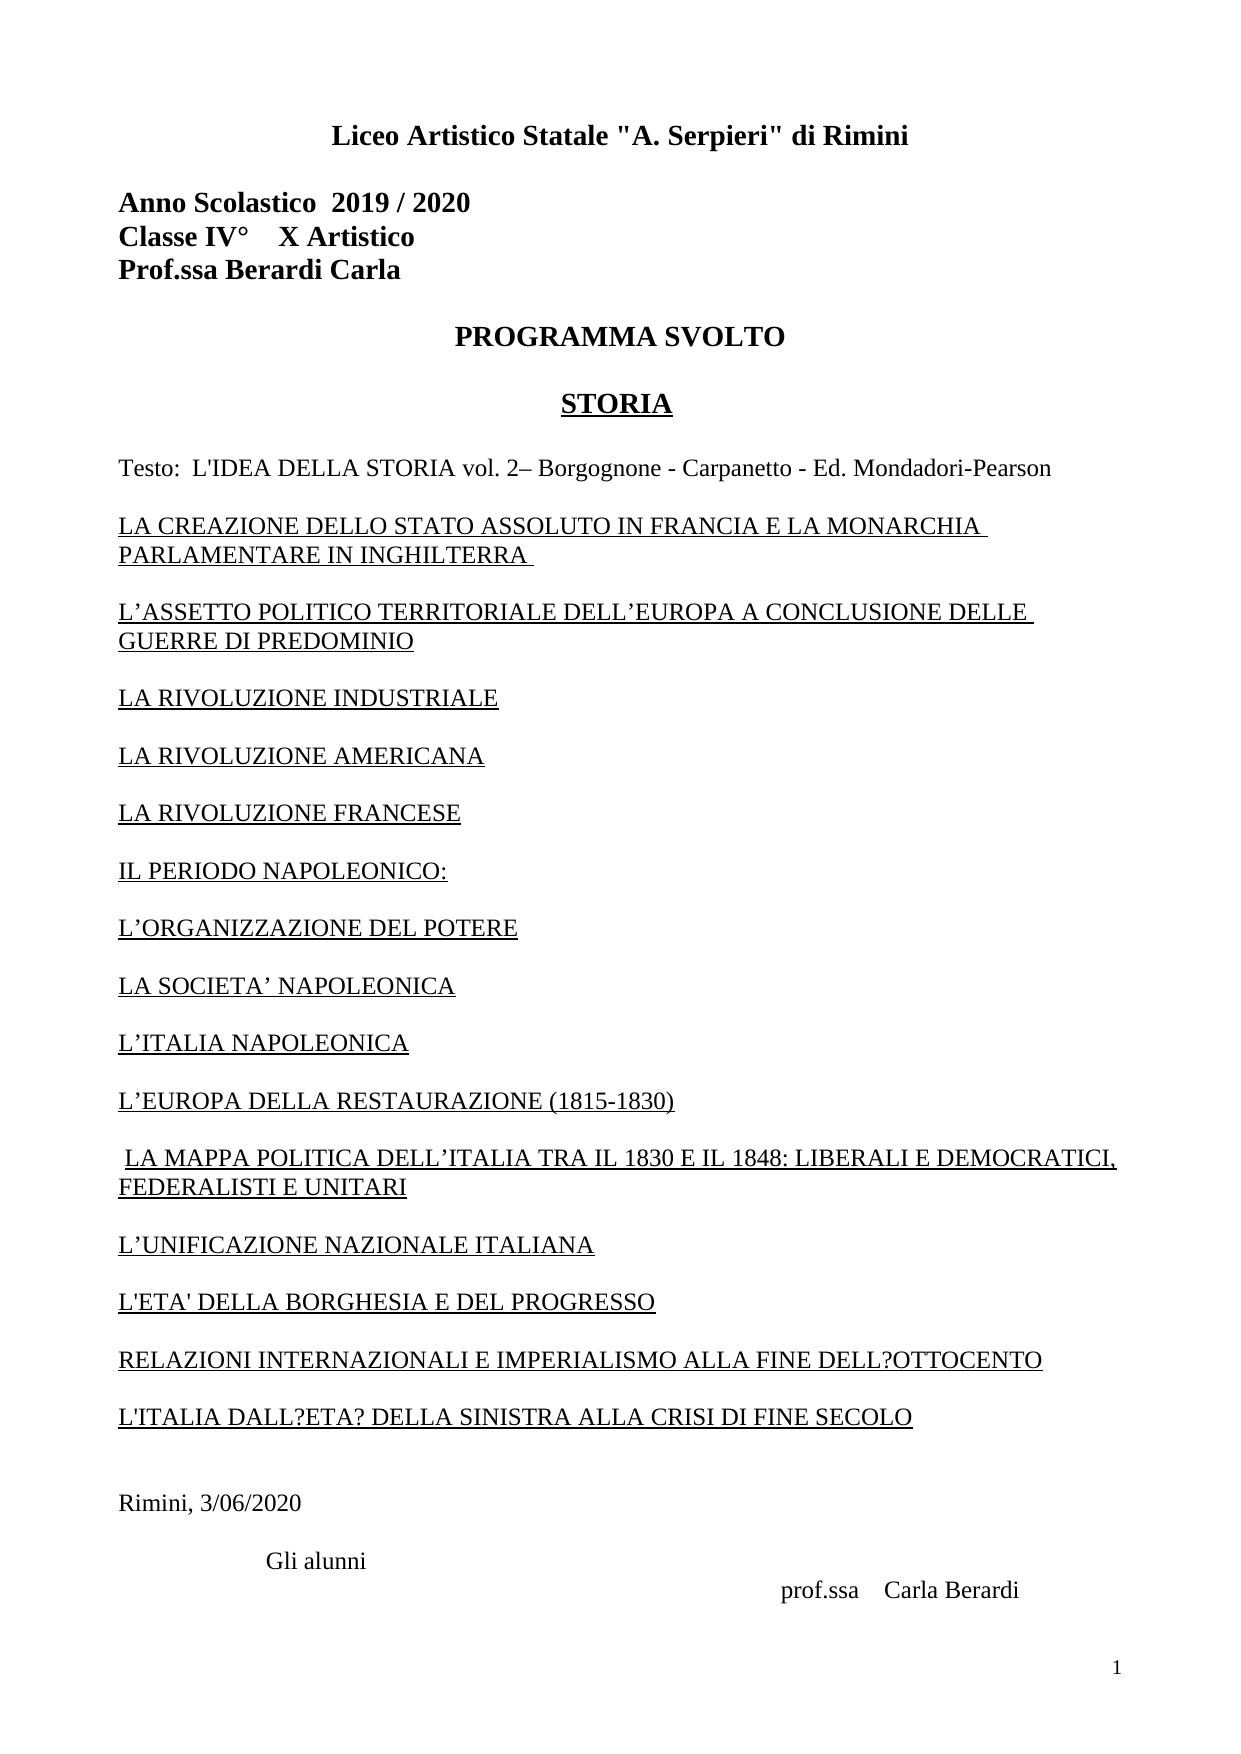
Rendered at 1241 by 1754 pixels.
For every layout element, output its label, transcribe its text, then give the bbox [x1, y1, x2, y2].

text LA RIVOLUZIONE FRANCESE [118, 798, 1122, 827]
text LA MAPPA POLITICA DELL’ITALIA TRA IL 1830 E IL 1848: LIBERALI E DEMOCRATICI, FEDERALISTI E UNITARI [118, 1143, 1122, 1201]
text Classe IV° X Artistico [118, 219, 1122, 252]
text IL PERIODO NAPOLEONICO: [118, 856, 1122, 885]
text Testo: L'IDEA DELLA STORIA vol. 2– Borgognone - Carpanetto - Ed. Mondadori-Pearson [118, 453, 1122, 482]
text Rimini, 3/06/2020 [118, 1488, 1122, 1517]
text Gli alunni [118, 1546, 1122, 1575]
text prof.ssa Carla Berardi [118, 1575, 1122, 1603]
text L’ITALIA NAPOLEONICA [118, 1028, 1122, 1057]
text LA RIVOLUZIONE AMERICANA [118, 741, 1122, 770]
text L’ORGANIZZAZIONE DEL POTERE [118, 913, 1122, 942]
text L’EUROPA DELLA RESTAURAZIONE (1815-1830) [118, 1086, 1122, 1115]
text Anno Scolastico 2019 / 2020 [118, 185, 1122, 219]
text Prof.ssa Berardi Carla [118, 252, 1122, 286]
text LA RIVOLUZIONE INDUSTRIALE [118, 683, 1122, 712]
text RELAZIONI INTERNAZIONALI E IMPERIALISMO ALLA FINE DELL?OTTOCENTO [118, 1345, 1122, 1373]
text PROGRAMMA SVOLTO [118, 319, 1122, 353]
text STORIA [413, 386, 1122, 420]
text LA CREAZIONE DELLO STATO ASSOLUTO IN FRANCIA E LA MONARCHIA PARLAMENTARE IN INGHILTERRA [118, 511, 1122, 568]
text LA SOCIETA’ NAPOLEONICA [118, 971, 1122, 1000]
text L'ITALIA DALL?ETA? DELLA SINISTRA ALLA CRISI DI FINE SECOLO [118, 1402, 1122, 1431]
text L’UNIFICAZIONE NAZIONALE ITALIANA [118, 1230, 1122, 1258]
text L’ASSETTO POLITICO TERRITORIALE DELL’EUROPA A CONCLUSIONE DELLE GUERRE DI PREDOMINIO [118, 597, 1122, 655]
text Liceo Artistico Statale "A. Serpieri" di Rimini [118, 118, 1122, 152]
text L'ETA' DELLA BORGHESIA E DEL PROGRESSO [118, 1287, 1122, 1316]
